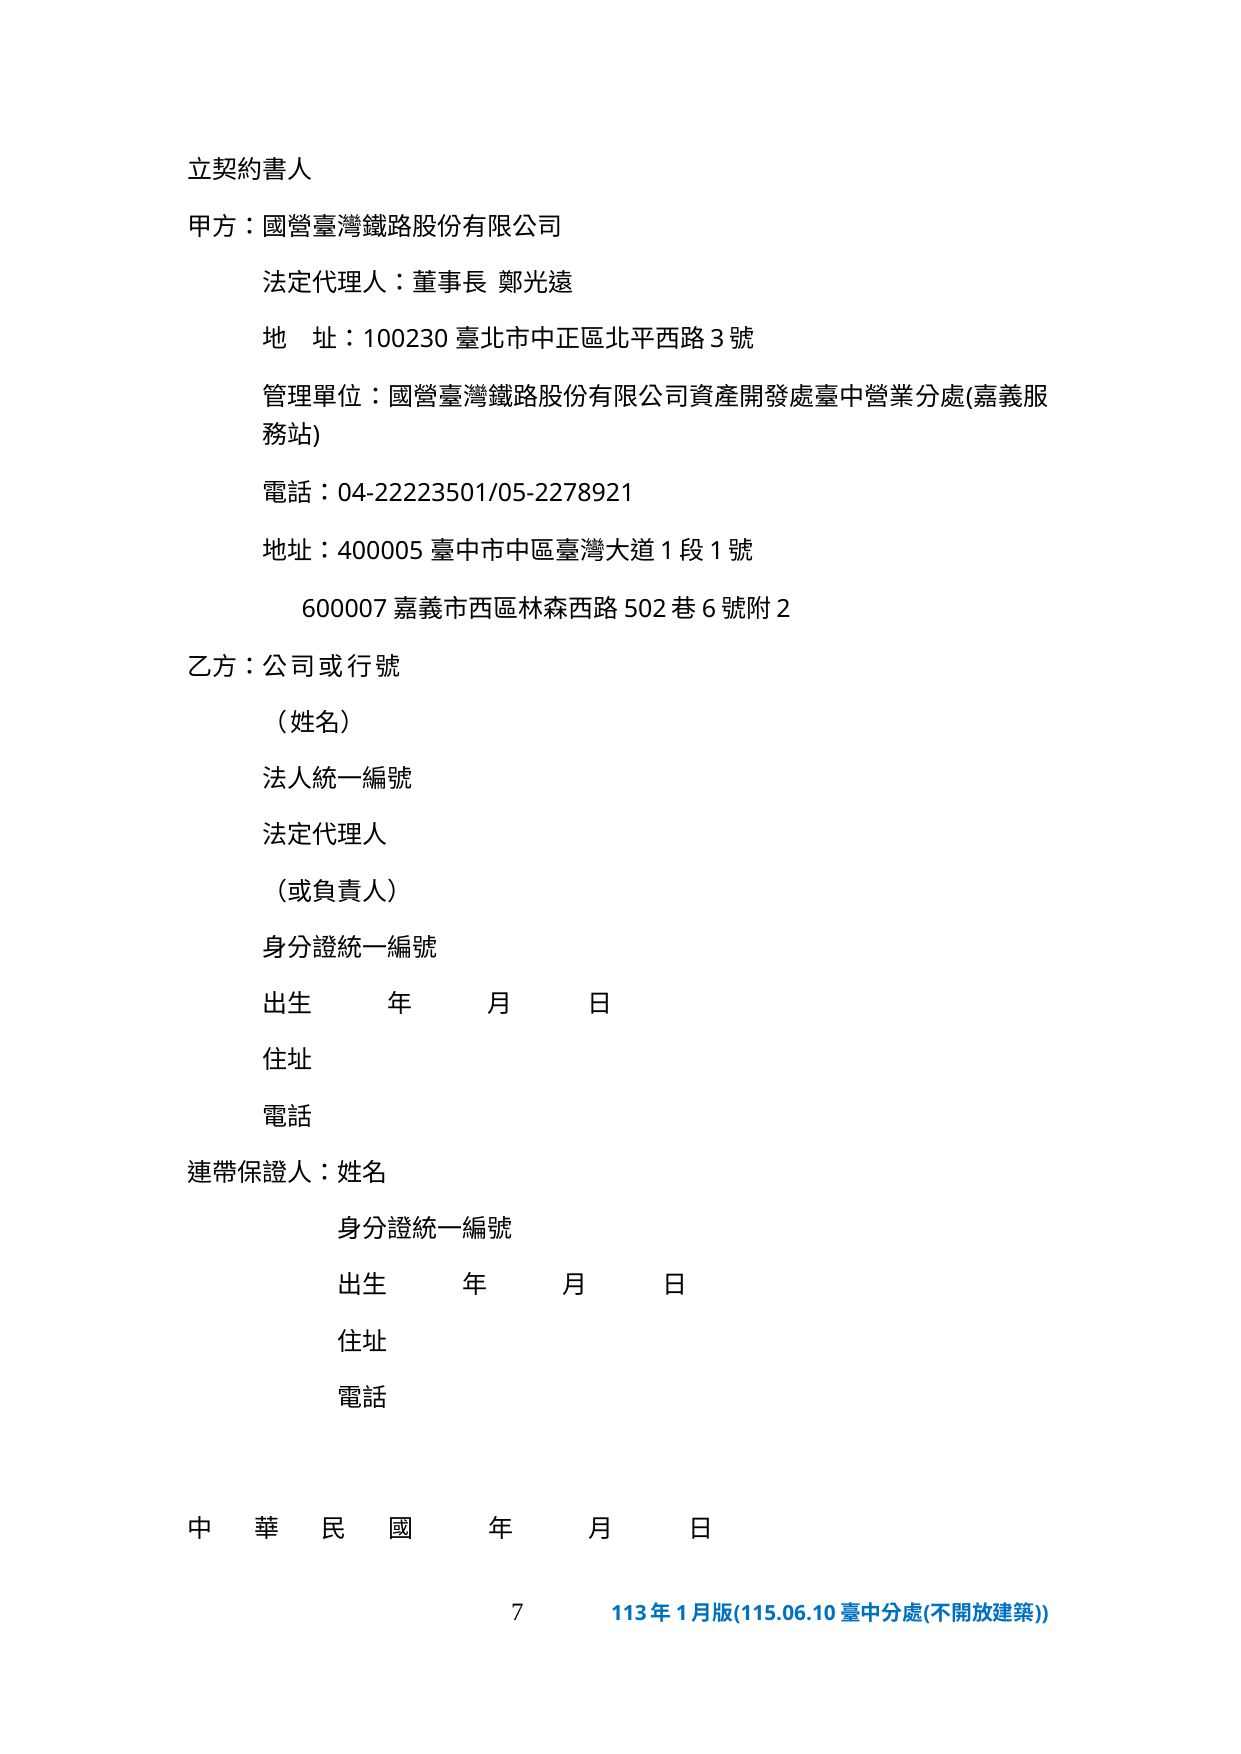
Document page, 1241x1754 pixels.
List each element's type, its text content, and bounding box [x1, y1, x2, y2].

text 連帶保證人：姓名 [187, 1151, 1048, 1189]
text 法人統一編號 [262, 758, 1048, 795]
text 法定代理人：董事長 鄭光遠 [262, 261, 1048, 299]
text 法定代理人 [262, 814, 1048, 851]
text 600007 嘉義市西區林森西路502巷6號附2 [262, 587, 1048, 624]
text （姓名） [262, 701, 1048, 739]
text 乙方：公司或行號 [187, 645, 1048, 683]
text 身分證統一編號 [262, 926, 1048, 964]
text 出生 年 月 日 [337, 1264, 1048, 1301]
text 住址 [337, 1320, 1048, 1358]
text 出生 年 月 日 [262, 983, 1048, 1020]
text 管理單位：國營臺灣鐵路股份有限公司資產開發處臺中營業分處(嘉義服務站) [262, 376, 1048, 451]
text 電話 [262, 1095, 1048, 1133]
text 電話 [337, 1376, 1048, 1414]
text （或負責人） [262, 870, 1048, 908]
text 身分證統一編號 [337, 1208, 1048, 1245]
text 甲方：國營臺灣鐵路股份有限公司 [187, 205, 1048, 242]
text 住址 [262, 1039, 1048, 1076]
text 電話：04-22223501/05-2278921 [262, 471, 1048, 508]
text 立契約書人 [187, 150, 1048, 186]
text 中 華 民 國 年 月 日 [187, 1508, 1088, 1545]
text 地 址：100230 臺北市中正區北平西路3號 [262, 317, 1048, 355]
text 地址：400005 臺中市中區臺灣大道1段1號 [262, 529, 1048, 567]
